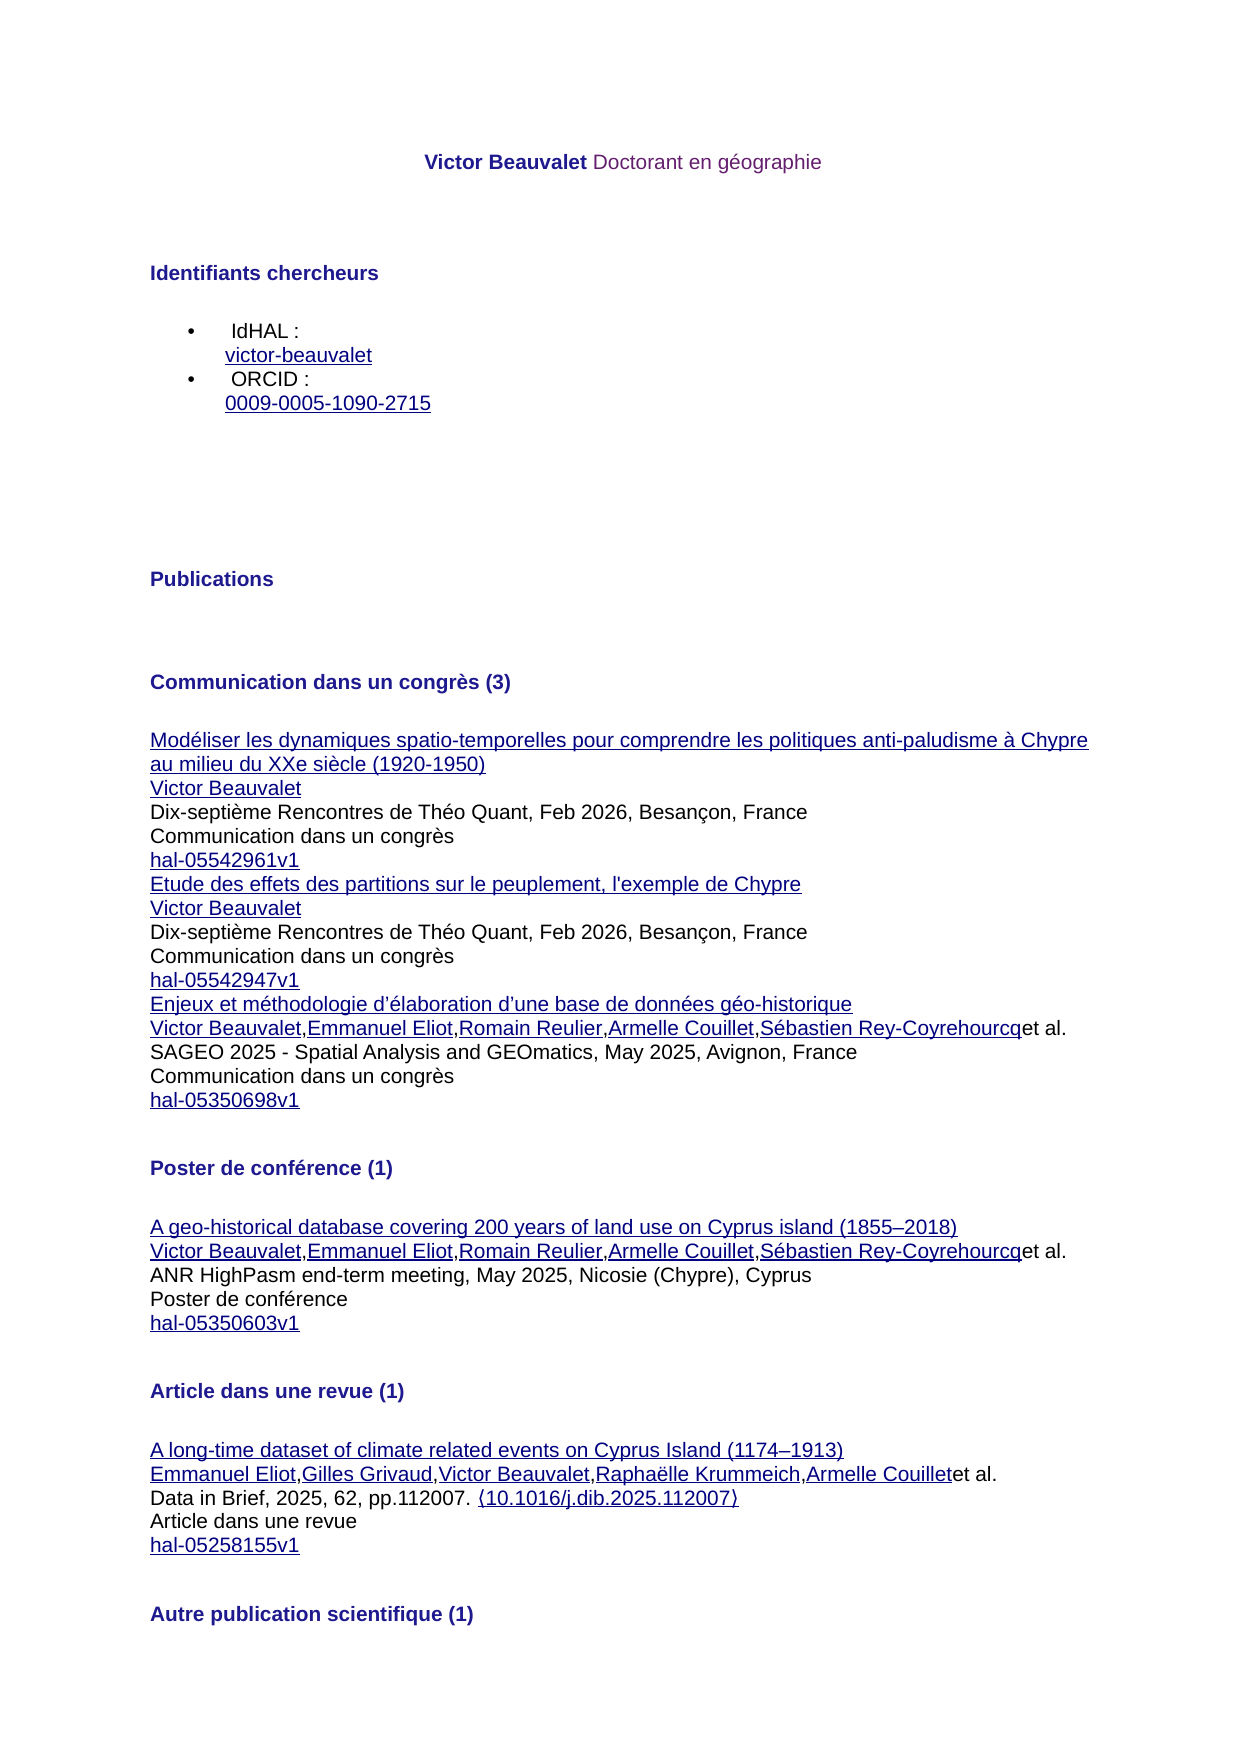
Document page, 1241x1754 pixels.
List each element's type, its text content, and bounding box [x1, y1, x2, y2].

table_cell Enjeux et méthodologie d’élaboration d’une base de données géo-historique Victor Beauvalet,Emmanuel Eliot,Romain Reulier,Armelle Couillet,Sébastien Rey-Coyrehourcqet al. SAGEO 2025 - Spatial Analysis and GEOmatics, May 2025, Avignon, France Communication dans un congrès hal-05350698v1 [150, 992, 1090, 1111]
list 0009-0005-1090-2715 [187, 391, 1090, 414]
subtitle Publications [150, 567, 1090, 591]
list victor-beauvalet [187, 343, 1090, 367]
table_header Modéliser les dynamiques spatio-temporelles pour comprendre les politiques anti-paludisme à Chypre au milieu du XXe siècle (1920-1950) Victor Beauvalet Dix-septième Rencontres de Théo Quant, Feb 2026, Besançon, France Communication dans un congrès hal-05542961v1 [150, 728, 1090, 872]
subtitle Victor Beauvalet Doctorant en géographie [150, 150, 1090, 174]
table_header A geo-historical database covering 200 years of land use on Cyprus island (1855–2018) Victor Beauvalet,Emmanuel Eliot,Romain Reulier,Armelle Couillet,Sébastien Rey-Coyrehourcqet al. ANR HighPasm end-term meeting, May 2025, Nicosie (Chypre), Cyprus Poster de conférence hal-05350603v1 [150, 1215, 1090, 1334]
subtitle Article dans une revue (1) [150, 1379, 1090, 1403]
table_header A long-time dataset of climate related events on Cyprus Island (1174–1913) Emmanuel Eliot,Gilles Grivaud,Victor Beauvalet,Raphaëlle Krummeich,Armelle Couilletet al. Data in Brief, 2025, 62, pp.112007. ⟨10.1016/j.dib.2025.112007⟩ Article dans une revue hal-05258155v1 [150, 1438, 1090, 1557]
list ORCID : [187, 367, 1090, 391]
list IdHAL : [187, 319, 1090, 343]
subtitle Poster de conférence (1) [150, 1156, 1090, 1180]
subtitle Autre publication scientifique (1) [150, 1602, 1090, 1626]
subtitle Identifiants chercheurs [150, 260, 1090, 284]
subtitle Communication dans un congrès (3) [150, 670, 1090, 694]
table_cell Etude des effets des partitions sur le peuplement, l'exemple de Chypre Victor Beauvalet Dix-septième Rencontres de Théo Quant, Feb 2026, Besançon, France Communication dans un congrès hal-05542947v1 [150, 872, 1090, 992]
